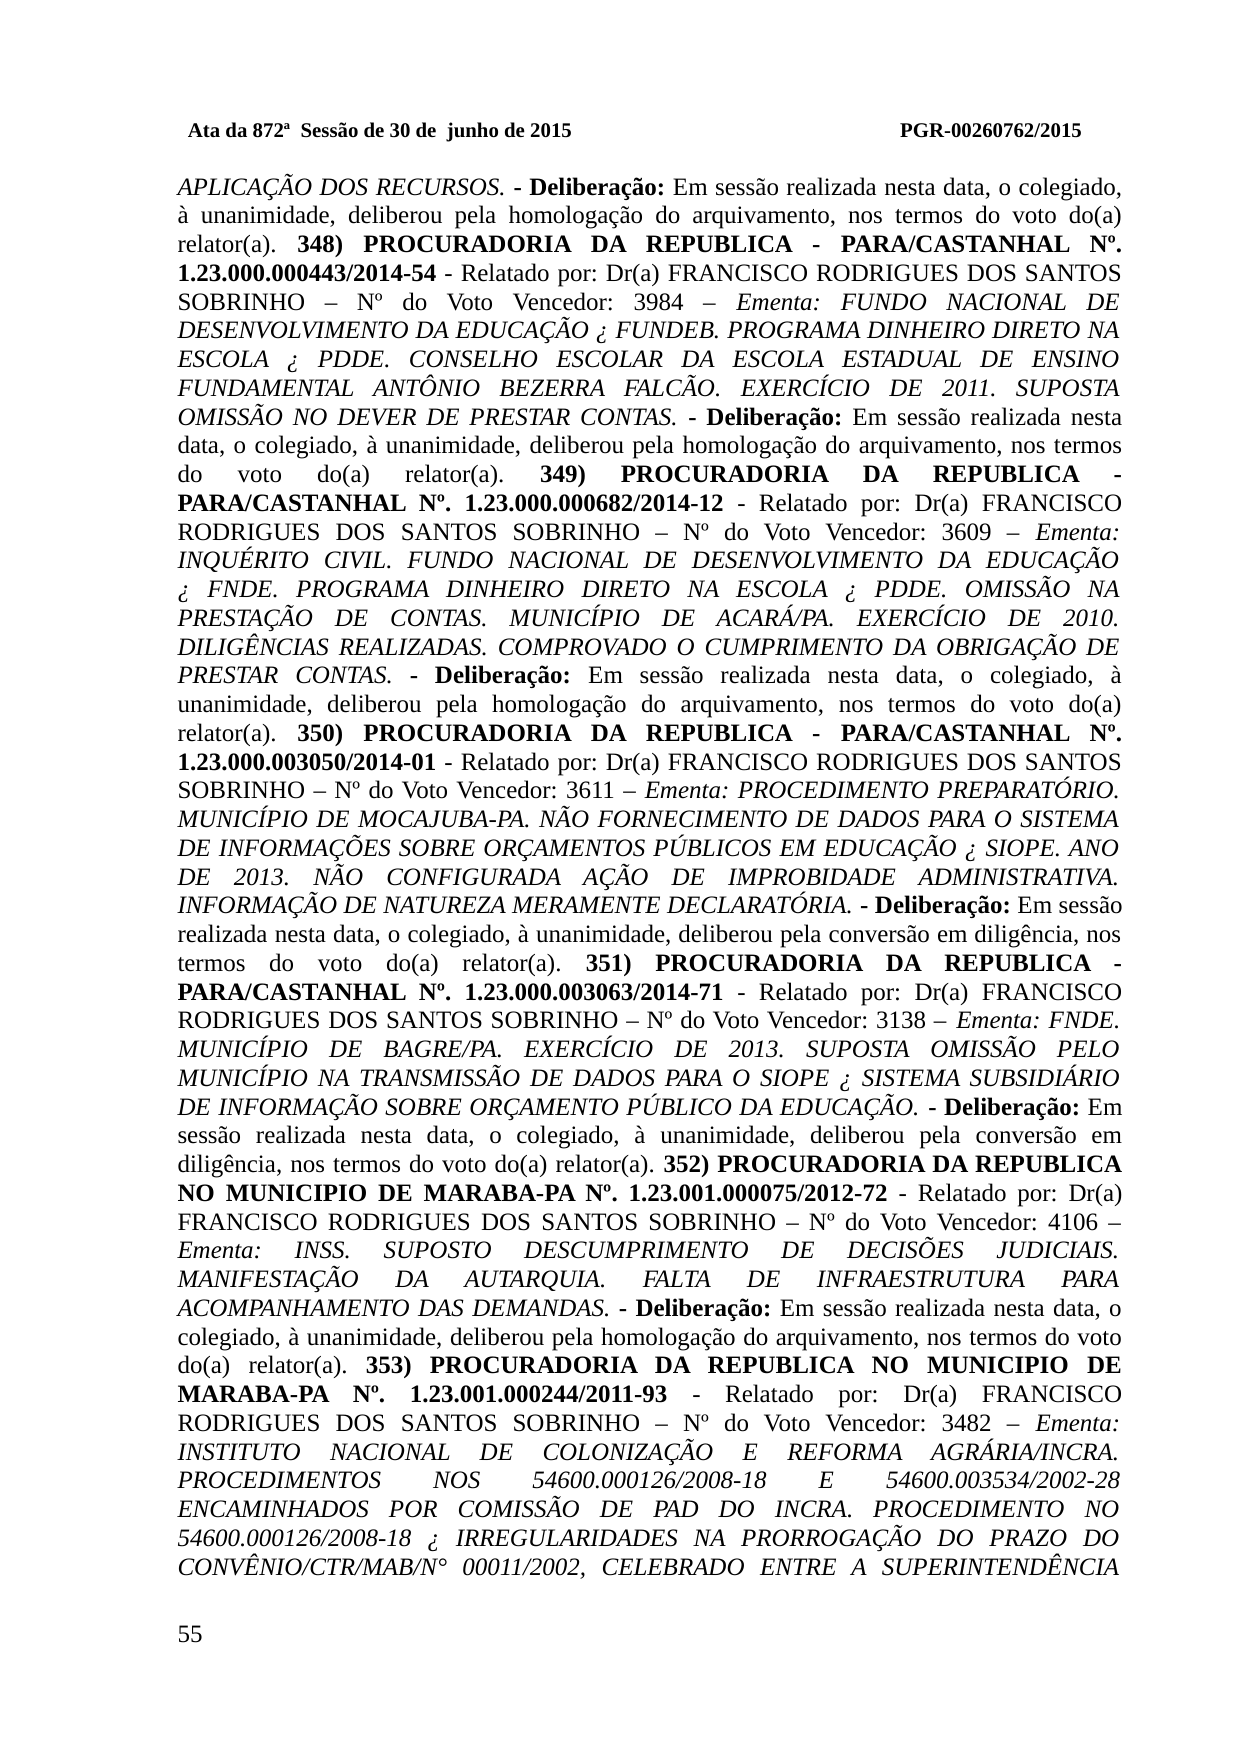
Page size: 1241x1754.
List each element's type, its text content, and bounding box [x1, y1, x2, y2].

text APLICAÇÃO DOS RECURSOS. - Deliberação: Em sessão realizada nesta data, o colegiado, à unanimidade, deliberou pela homologação do arquivamento, nos termos do voto do(a) relator(a). 348) PROCURADORIA DA REPUBLICA - PARA/CASTANHAL Nº. 1.23.000.000443/2014-54 - Relatado por: Dr(a) FRANCISCO RODRIGUES DOS SANTOS SOBRINHO – Nº do Voto Vencedor: 3984 – Ementa: FUNDO NACIONAL DE DESENVOLVIMENTO DA EDUCAÇÃO ¿ FUNDEB. PROGRAMA DINHEIRO DIRETO NA ESCOLA ¿ PDDE. CONSELHO ESCOLAR DA ESCOLA ESTADUAL DE ENSINO FUNDAMENTAL ANTÔNIO BEZERRA FALCÃO. EXERCÍCIO DE 2011. SUPOSTA OMISSÃO NO DEVER DE PRESTAR CONTAS. - Deliberação: Em sessão realizada nesta data, o colegiado, à unanimidade, deliberou pela homologação do arquivamento, nos termos do voto do(a) relator(a). 349) PROCURADORIA DA REPUBLICA - PARA/CASTANHAL Nº. 1.23.000.000682/2014-12 - Relatado por: Dr(a) FRANCISCO RODRIGUES DOS SANTOS SOBRINHO – Nº do Voto Vencedor: 3609 – Ementa: INQUÉRITO CIVIL. FUNDO NACIONAL DE DESENVOLVIMENTO DA EDUCAÇÃO ¿ FNDE. PROGRAMA DINHEIRO DIRETO NA ESCOLA ¿ PDDE. OMISSÃO NA PRESTAÇÃO DE CONTAS. MUNICÍPIO DE ACARÁ/PA. EXERCÍCIO DE 2010. DILIGÊNCIAS REALIZADAS. COMPROVADO O CUMPRIMENTO DA OBRIGAÇÃO DE PRESTAR CONTAS. - Deliberação: Em sessão realizada nesta data, o colegiado, à unanimidade, deliberou pela homologação do arquivamento, nos termos do voto do(a) relator(a). 350) PROCURADORIA DA REPUBLICA - PARA/CASTANHAL Nº. 1.23.000.003050/2014-01 - Relatado por: Dr(a) FRANCISCO RODRIGUES DOS SANTOS SOBRINHO – Nº do Voto Vencedor: 3611 – Ementa: PROCEDIMENTO PREPARATÓRIO. MUNICÍPIO DE MOCAJUBA-PA. NÃO FORNECIMENTO DE DADOS PARA O SISTEMA DE INFORMAÇÕES SOBRE ORÇAMENTOS PÚBLICOS EM EDUCAÇÃO ¿ SIOPE. ANO DE 2013. NÃO CONFIGURADA AÇÃO DE IMPROBIDADE ADMINISTRATIVA. INFORMAÇÃO DE NATUREZA MERAMENTE DECLARATÓRIA. - Deliberação: Em sessão realizada nesta data, o colegiado, à unanimidade, deliberou pela conversão em diligência, nos termos do voto do(a) relator(a). 351) PROCURADORIA DA REPUBLICA - PARA/CASTANHAL Nº. 1.23.000.003063/2014-71 - Relatado por: Dr(a) FRANCISCO RODRIGUES DOS SANTOS SOBRINHO – Nº do Voto Vencedor: 3138 – Ementa: FNDE. MUNICÍPIO DE BAGRE/PA. EXERCÍCIO DE 2013. SUPOSTA OMISSÃO PELO MUNICÍPIO NA TRANSMISSÃO DE DADOS PARA O SIOPE ¿ SISTEMA SUBSIDIÁRIO DE INFORMAÇÃO SOBRE ORÇAMENTO PÚBLICO DA EDUCAÇÃO. - Deliberação: Em sessão realizada nesta data, o colegiado, à unanimidade, deliberou pela conversão em diligência, nos termos do voto do(a) relator(a). 352) PROCURADORIA DA REPUBLICA NO MUNICIPIO DE MARABA-PA Nº. 1.23.001.000075/2012-72 - Relatado por: Dr(a) FRANCISCO RODRIGUES DOS SANTOS SOBRINHO – Nº do Voto Vencedor: 4106 – Ementa: INSS. SUPOSTO DESCUMPRIMENTO DE DECISÕES JUDICIAIS. MANIFESTAÇÃO DA AUTARQUIA. FALTA DE INFRAESTRUTURA PARA ACOMPANHAMENTO DAS DEMANDAS. - Deliberação: Em sessão realizada nesta data, o colegiado, à unanimidade, deliberou pela homologação do arquivamento, nos termos do voto do(a) relator(a). 353) PROCURADORIA DA REPUBLICA NO MUNICIPIO DE MARABA-PA Nº. 1.23.001.000244/2011-93 - Relatado por: Dr(a) FRANCISCO RODRIGUES DOS SANTOS SOBRINHO – Nº do Voto Vencedor: 3482 – Ementa: INSTITUTO NACIONAL DE COLONIZAÇÃO E REFORMA AGRÁRIA/INCRA. PROCEDIMENTOS NOS 54600.000126/2008-18 E 54600.003534/2002-28 ENCAMINHADOS POR COMISSÃO DE PAD DO INCRA. PROCEDIMENTO NO 54600.000126/2008-18 ¿ IRREGULARIDADES NA PRORROGAÇÃO DO PRAZO DO CONVÊNIO/CTR/MAB/N° 00011/2002, CELEBRADO ENTRE A SUPERINTENDÊNCIA [177, 172, 1122, 1580]
